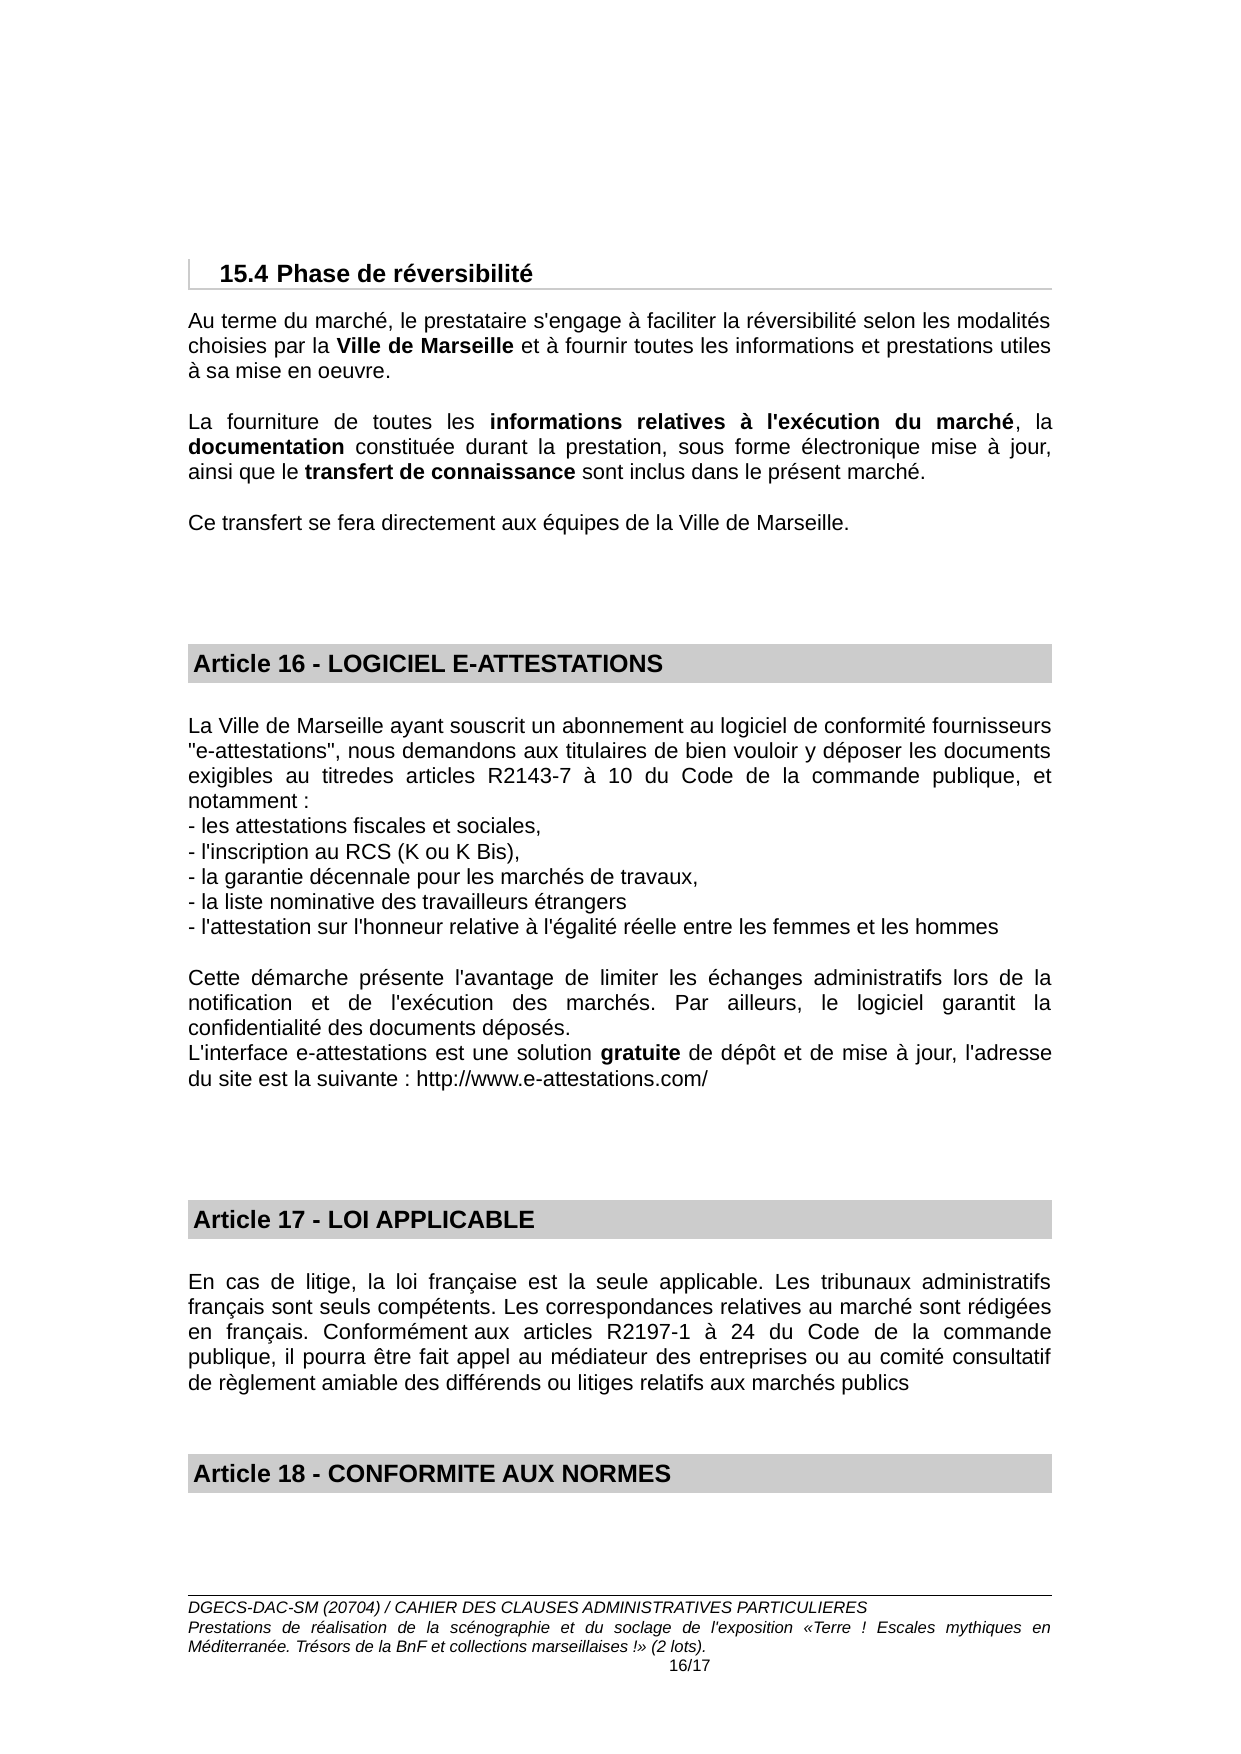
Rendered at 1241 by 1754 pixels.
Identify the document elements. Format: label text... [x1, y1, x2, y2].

text - la garantie décennale pour les marchés de travaux, [188, 864, 1052, 889]
text - l'attestation sur l'honneur relative à l'égalité réelle entre les femmes et les hommes [188, 914, 1052, 939]
text - la liste nominative des travailleurs étrangers [188, 889, 1052, 914]
subtitle CONFORMITE AUX NORMES [190, 1456, 1050, 1490]
text La Ville de Marseille ayant souscrit un abonnement au logiciel de conformité fournisseurs "e-attestations", nous demandons aux titulaires de bien vouloir y déposer les documents exigibles au titredes articles R2143-7 à 10 du Code de la commande publique, et notamment : [188, 713, 1052, 813]
text Cette démarche présente l'avantage de limiter les échanges administratifs lors de la notification et de l'exécution des marchés. Par ailleurs, le logiciel garantit la confidentialité des documents déposés. [188, 965, 1052, 1040]
text - les attestations fiscales et sociales, [188, 813, 1052, 839]
text La fourniture de toutes les informations relatives à l'exécution du marché, la documentation constituée durant la prestation, sous forme électronique mise à jour, ainsi que le transfert de connaissance sont inclus dans le présent marché. [188, 409, 1052, 484]
text - l'inscription au RCS (K ou K Bis), [188, 839, 1052, 864]
subtitle LOI APPLICABLE [190, 1202, 1050, 1237]
text En cas de litige, la loi française est la seule applicable. Les tribunaux administratifs français sont seuls compétents. Les correspondances relatives au marché sont rédigées en français. Conformément aux articles R2197-1 à 24 du Code de la commande publique, il pourra être fait appel au médiateur des entreprises ou au comité consultatif de règlement amiable des différends ou litiges relatifs aux marchés publics [188, 1269, 1052, 1395]
text Ce transfert se fera directement aux équipes de la Ville de Marseille. [188, 509, 1052, 535]
subtitle Phase de réversibilité [190, 259, 1052, 288]
text Au terme du marché, le prestataire s'engage à faciliter la réversibilité selon les modalités choisies par la Ville de Marseille et à fournir toutes les informations et prestations utiles à sa mise en oeuvre. [188, 308, 1052, 383]
text L'interface e-attestations est une solution gratuite de dépôt et de mise à jour, l'adresse du site est la suivante : http://www.e-attestations.com/ [188, 1040, 1052, 1091]
subtitle LOGICIEL E-ATTESTATIONS [190, 646, 1050, 681]
